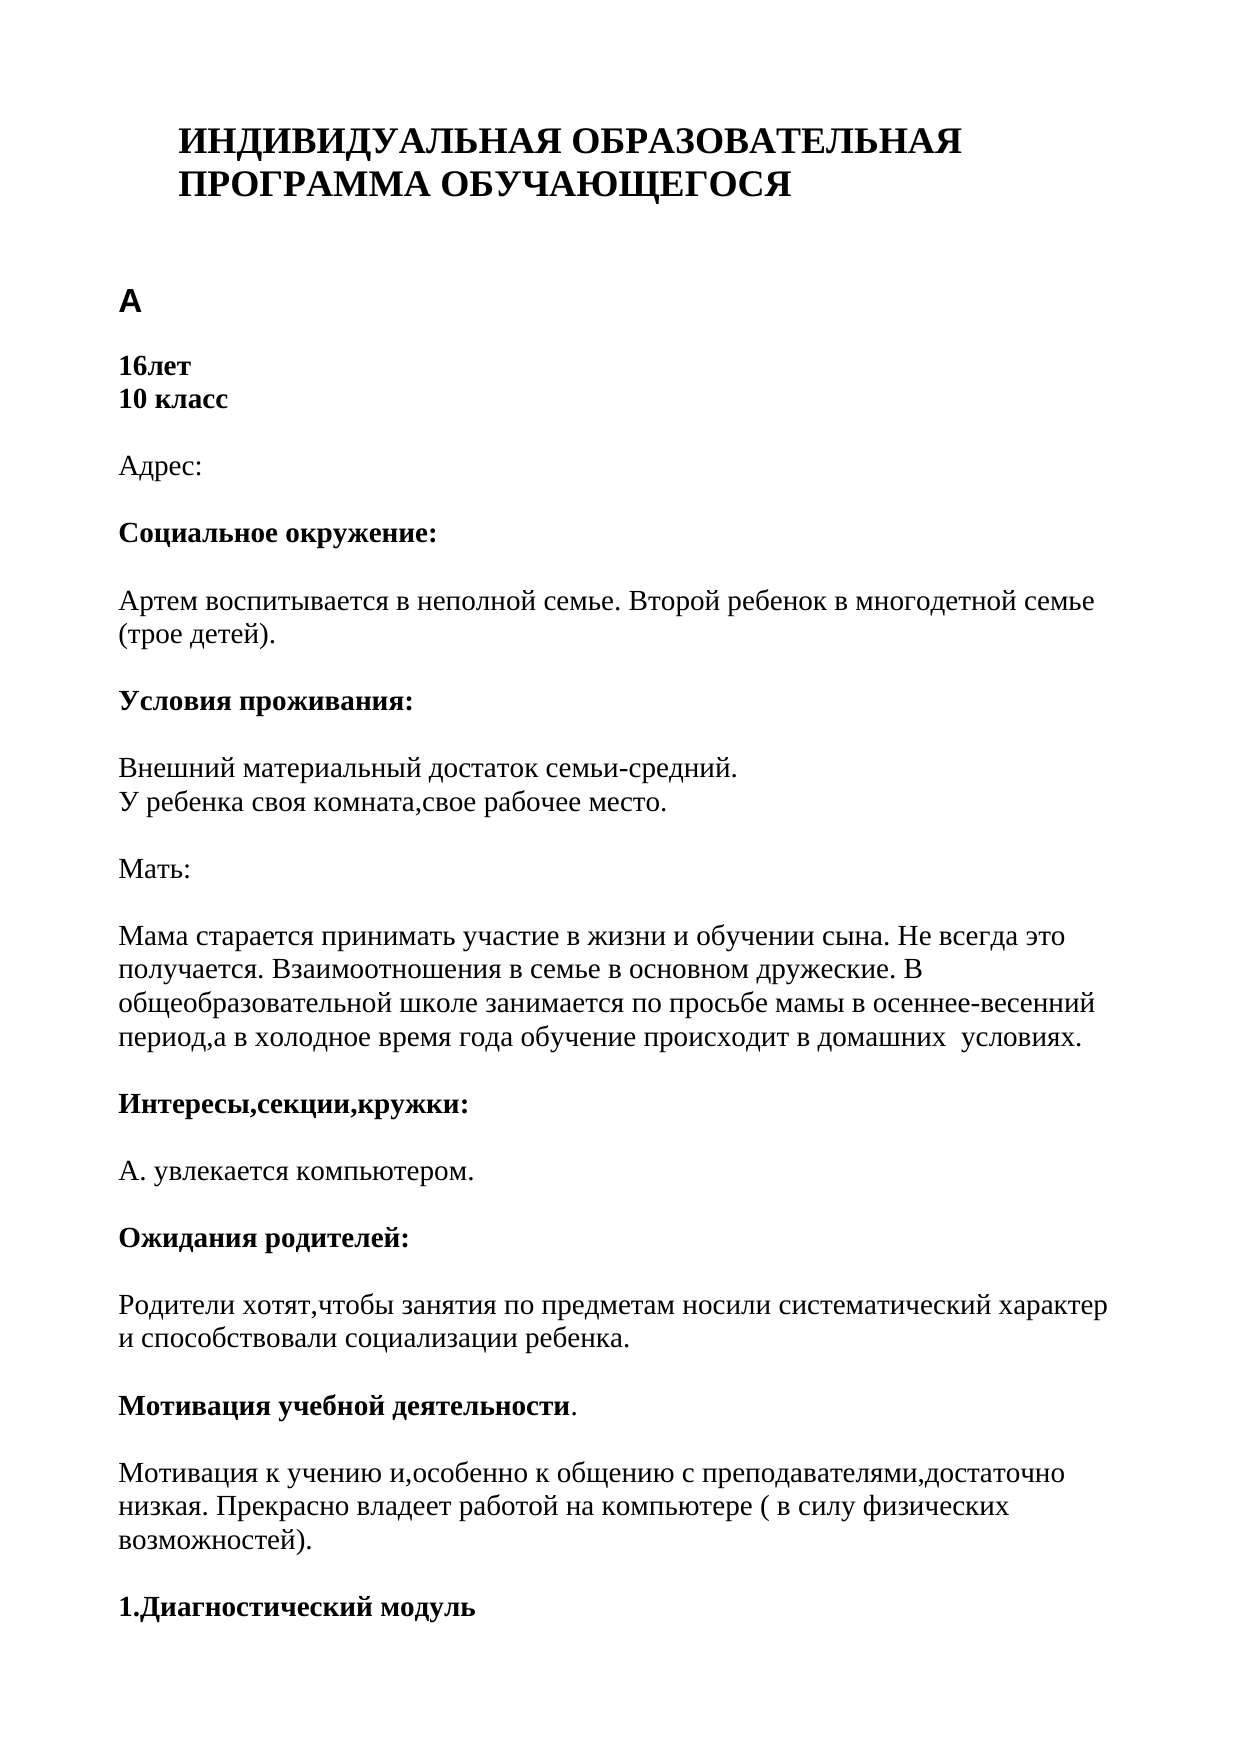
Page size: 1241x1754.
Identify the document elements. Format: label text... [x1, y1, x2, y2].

text Родители хотят,чтобы занятия по предметам носили систематический характер и способствовали социализации ребенка. [118, 1287, 1122, 1354]
text 1.Диагностический модуль [118, 1589, 1122, 1622]
text У ребенка своя комната,свое рабочее место. [118, 784, 1122, 817]
text Внешний материальный достаток семьи-средний. [118, 750, 1122, 784]
text Мама старается принимать участие в жизни и обучении сына. Не всегда это получается. Взаимоотношения в семье в основном дружеские. В общеобразовательной школе занимается по просьбе мамы в осеннее-весенний период,а в холодное время года обучение происходит в домашних условиях. [118, 918, 1122, 1052]
text ИНДИВИДУАЛЬНАЯ ОБРАЗОВАТЕЛЬНАЯ ПРОГРАММА ОБУЧАЮЩЕГОСЯ [118, 118, 1122, 204]
text А. увлекается компьютером. [118, 1153, 1122, 1186]
text Мотивация к учению и,особенно к общению с преподавателями,достаточно низкая. Прекрасно владеет работой на компьютере ( в силу физических возможностей). [118, 1455, 1122, 1555]
text 10 класс [118, 381, 1122, 415]
text Условия проживания: [118, 683, 1122, 717]
text Социальное окружение: [118, 516, 1122, 549]
text Интересы,секции,кружки: [118, 1086, 1122, 1119]
text Адрес: [118, 448, 1122, 482]
text А [118, 281, 1122, 320]
text Ожидания родителей: [118, 1220, 1122, 1253]
text 16лет [118, 348, 1122, 381]
text Артем воспитывается в неполной семье. Второй ребенок в многодетной семье (трое детей). [118, 583, 1122, 650]
text Мотивация учебной деятельности. [118, 1388, 1122, 1421]
text Мать: [118, 851, 1122, 884]
